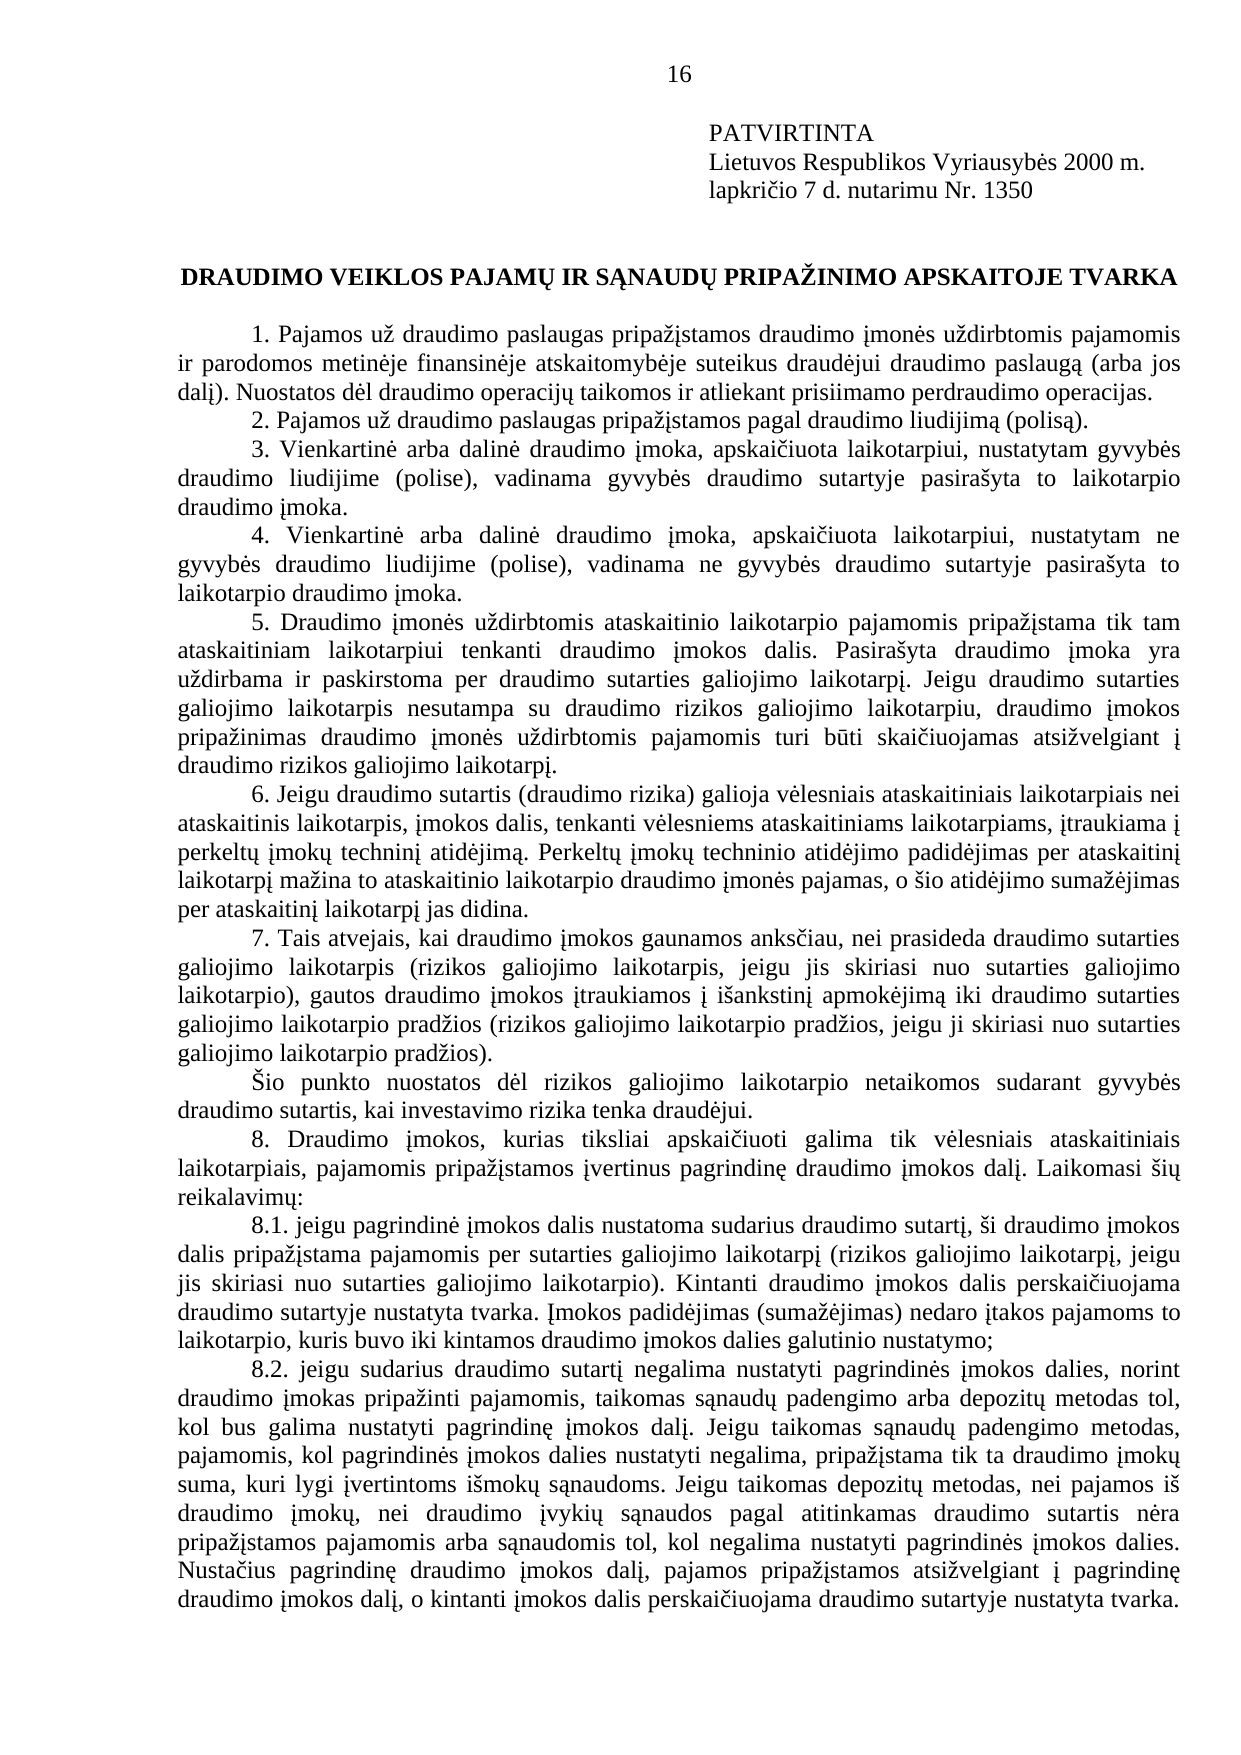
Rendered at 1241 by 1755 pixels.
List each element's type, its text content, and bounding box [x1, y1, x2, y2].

text 4. Vienkartinė arba dalinė draudimo įmoka, apskaičiuota laikotarpiui, nustatytam ne gyvybės draudimo liudijime (polise), vadinama ne gyvybės draudimo sutartyje pasirašyta to laikotarpio draudimo įmoka. [177, 521, 1181, 607]
text draudimo veiklos Pajamų ir sąnaudų pripažinimo apskaitoje tvarka [177, 262, 1181, 291]
text 3. Vienkartinė arba dalinė draudimo įmoka, apskaičiuota laikotarpiui, nustatytam gyvybės draudimo liudijime (polise), vadinama gyvybės draudimo sutartyje pasirašyta to laikotarpio draudimo įmoka. [177, 434, 1181, 521]
text 8.2. jeigu sudarius draudimo sutartį negalima nustatyti pagrindinės įmokos dalies, norint draudimo įmokas pripažinti pajamomis, taikomas sąnaudų padengimo arba depozitų metodas tol, kol bus galima nustatyti pagrindinę įmokos dalį. Jeigu taikomas sąnaudų padengimo metodas, pajamomis, kol pagrindinės įmokos dalies nustatyti negalima, pripažįstama tik ta draudimo įmokų suma, kuri lygi įvertintoms išmokų sąnaudoms. Jeigu taikomas depozitų metodas, nei pajamos iš draudimo įmokų, nei draudimo įvykių sąnaudos pagal atitinkamas draudimo sutartis nėra pripažįstamos pajamomis arba sąnaudomis tol, kol negalima nustatyti pagrindinės įmokos dalies. Nustačius pagrindinę draudimo įmokos dalį, pajamos pripažįstamos atsižvelgiant į pagrindinę draudimo įmokos dalį, o kintanti įmokos dalis perskaičiuojama draudimo sutartyje nustatyta tvarka. [177, 1354, 1181, 1613]
text Lietuvos Respublikos Vyriausybės 2000 m. lapkričio 7 d. nutarimu Nr. 1350 [709, 147, 1181, 204]
text Patvirtinta [177, 118, 1181, 147]
text 8.1. jeigu pagrindinė įmokos dalis nustatoma sudarius draudimo sutartį, ši draudimo įmokos dalis pripažįstama pajamomis per sutarties galiojimo laikotarpį (rizikos galiojimo laikotarpį, jeigu jis skiriasi nuo sutarties galiojimo laikotarpio). Kintanti draudimo įmokos dalis perskaičiuojama draudimo sutartyje nustatyta tvarka. Įmokos padidėjimas (sumažėjimas) nedaro įtakos pajamoms to laikotarpio, kuris buvo iki kintamos draudimo įmokos dalies galutinio nustatymo; [177, 1211, 1181, 1354]
text 1. Pajamos už draudimo paslaugas pripažįstamos draudimo įmonės uždirbtomis pajamomis ir parodomos metinėje finansinėje atskaitomybėje suteikus draudėjui draudimo paslaugą (arba jos dalį). Nuostatos dėl draudimo operacijų taikomos ir atliekant prisiimamo perdraudimo operacijas. [177, 319, 1181, 406]
text 8. Draudimo įmokos, kurias tiksliai apskaičiuoti galima tik vėlesniais ataskaitiniais laikotarpiais, pajamomis pripažįstamos įvertinus pagrindinę draudimo įmokos dalį. Laikomasi šių reikalavimų: [177, 1124, 1181, 1211]
text 7. Tais atvejais, kai draudimo įmokos gaunamos anksčiau, nei prasideda draudimo sutarties galiojimo laikotarpis (rizikos galiojimo laikotarpis, jeigu jis skiriasi nuo sutarties galiojimo laikotarpio), gautos draudimo įmokos įtraukiamos į išankstinį apmokėjimą iki draudimo sutarties galiojimo laikotarpio pradžios (rizikos galiojimo laikotarpio pradžios, jeigu ji skiriasi nuo sutarties galiojimo laikotarpio pradžios). [177, 923, 1181, 1067]
text 2. Pajamos už draudimo paslaugas pripažįstamos pagal draudimo liudijimą (polisą). [177, 406, 1181, 434]
text 6. Jeigu draudimo sutartis (draudimo rizika) galioja vėlesniais ataskaitiniais laikotarpiais nei ataskaitinis laikotarpis, įmokos dalis, tenkanti vėlesniems ataskaitiniams laikotarpiams, įtraukiama į perkeltų įmokų techninį atidėjimą. Perkeltų įmokų techninio atidėjimo padidėjimas per ataskaitinį laikotarpį mažina to ataskaitinio laikotarpio draudimo įmonės pajamas, o šio atidėjimo sumažėjimas per ataskaitinį laikotarpį jas didina. [177, 779, 1181, 923]
text 5. Draudimo įmonės uždirbtomis ataskaitinio laikotarpio pajamomis pripažįstama tik tam ataskaitiniam laikotarpiui tenkanti draudimo įmokos dalis. Pasirašyta draudimo įmoka yra uždirbama ir paskirstoma per draudimo sutarties galiojimo laikotarpį. Jeigu draudimo sutarties galiojimo laikotarpis nesutampa su draudimo rizikos galiojimo laikotarpiu, draudimo įmokos pripažinimas draudimo įmonės uždirbtomis pajamomis turi būti skaičiuojamas atsižvelgiant į draudimo rizikos galiojimo laikotarpį. [177, 607, 1181, 779]
text Šio punkto nuostatos dėl rizikos galiojimo laikotarpio netaikomos sudarant gyvybės draudimo sutartis, kai investavimo rizika tenka draudėjui. [177, 1067, 1181, 1124]
